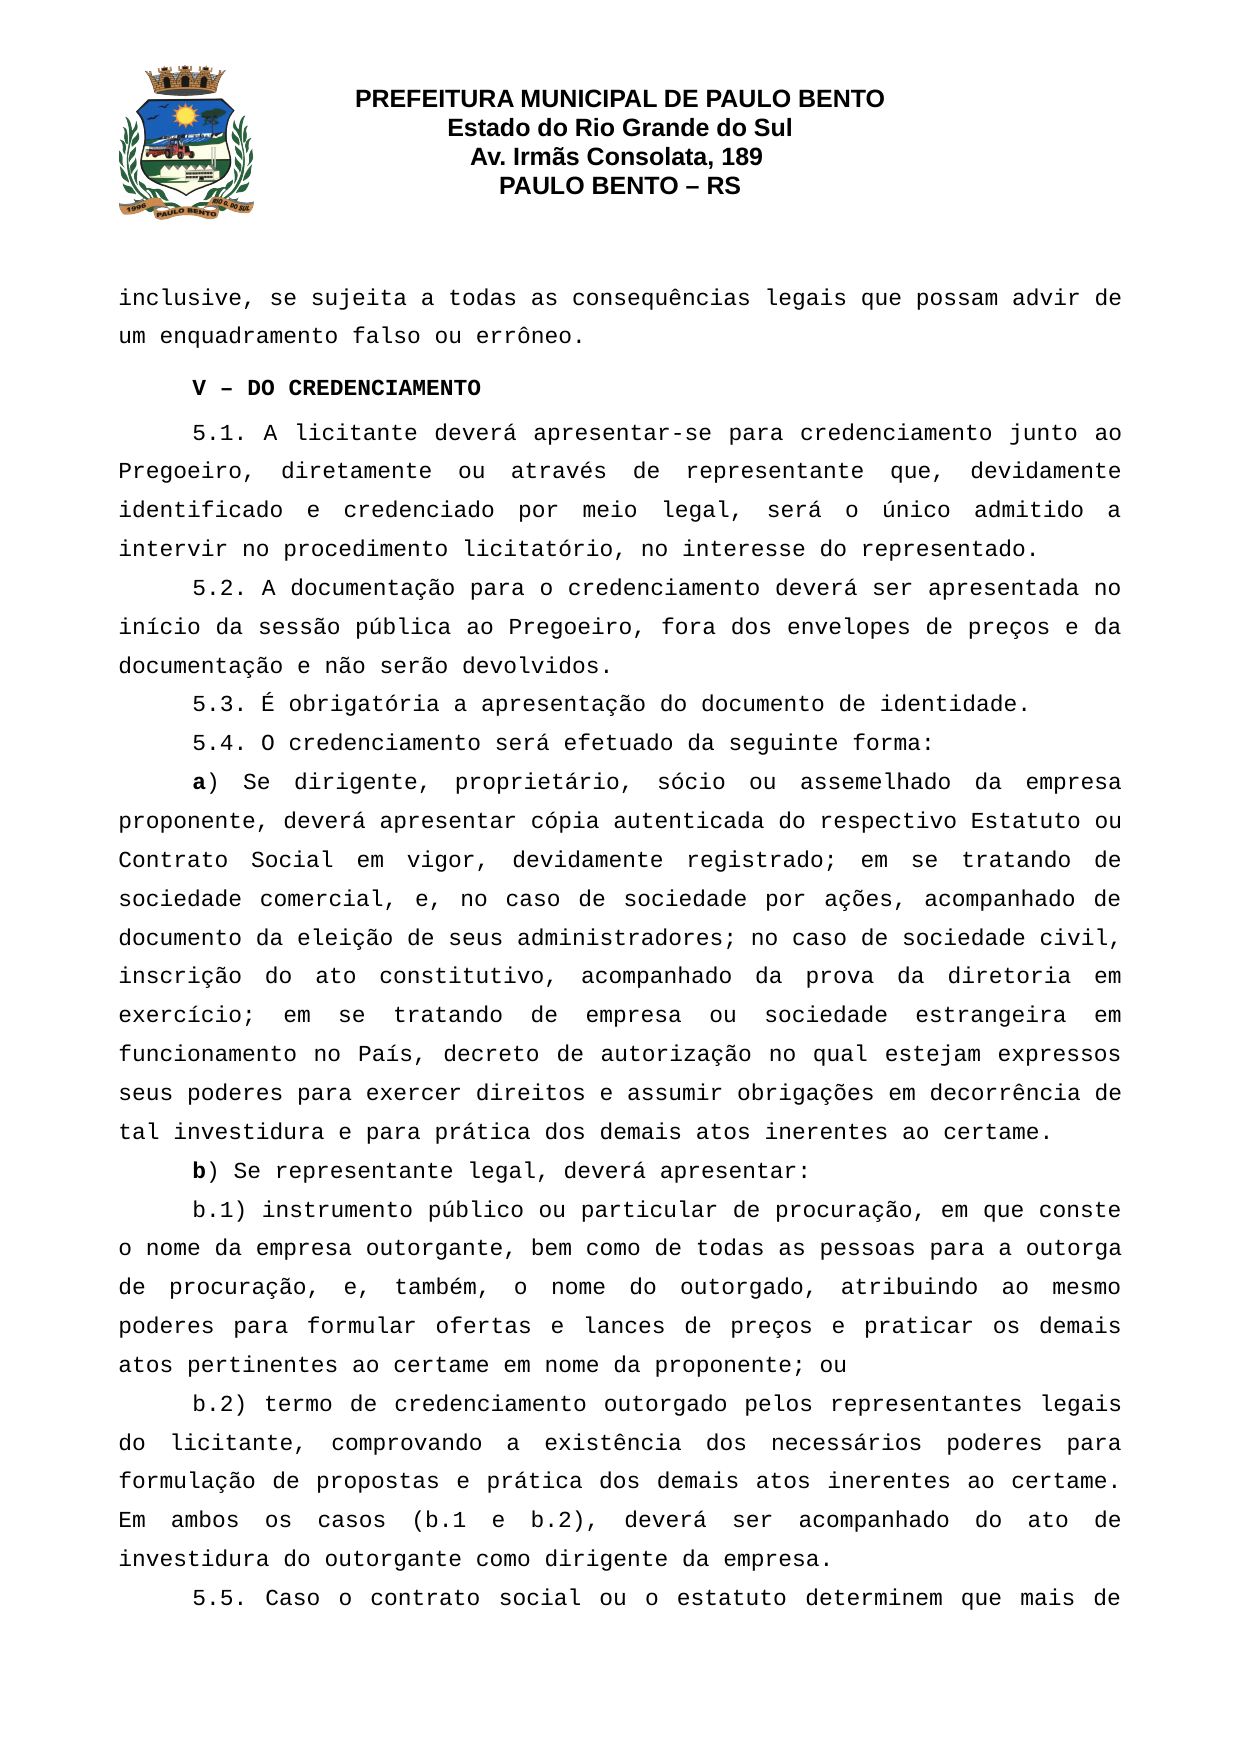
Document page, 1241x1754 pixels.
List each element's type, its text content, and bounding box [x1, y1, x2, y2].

text b.1) instrumento público ou particular de procuração, em que conste o nome da empresa outorgante, bem como de todas as pessoas para a outorga de procuração, e, também, o nome do outorgado, atribuindo ao mesmo poderes para formular ofertas e lances de preços e praticar os demais atos pertinentes ao certame em nome da proponente; ou [118, 1198, 1122, 1379]
text 5.1. A licitante deverá apresentar-se para credenciamento junto ao Pregoeiro, diretamente ou através de representante que, devidamente identificado e credenciado por meio legal, será o único admitido a intervir no procedimento licitatório, no interesse do representado. [118, 421, 1122, 563]
picture [118, 65, 254, 220]
text 5.2. A documentação para o credenciamento deverá ser apresentada no início da sessão pública ao Pregoeiro, fora dos envelopes de preços e da documentação e não serão devolvidos. [118, 576, 1122, 680]
text a) Se dirigente, proprietário, sócio ou assemelhado da empresa proponente, deverá apresentar cópia autenticada do respectivo Estatuto ou Contrato Social em vigor, devidamente registrado; em se tratando de sociedade comercial, e, no caso de sociedade por ações, acompanhado de documento da eleição de seus administradores; no caso de sociedade civil, inscrição do ato constitutivo, acompanhado da prova da diretoria em exercício; em se tratando de empresa ou sociedade estrangeira em funcionamento no País, decreto de autorização no qual estejam expressos seus poderes para exercer direitos e assumir obrigações em decorrência de tal investidura e para prática dos demais atos inerentes ao certame. [118, 771, 1122, 1146]
text inclusive, se sujeita a todas as consequências legais que possam advir de um enquadramento falso ou errôneo. [118, 286, 1122, 351]
text 5.3. É obrigatória a apresentação do documento de identidade. [118, 693, 1122, 719]
text V – DO CREDENCIAMENTO [118, 376, 1122, 402]
text b.2) termo de credenciamento outorgado pelos representantes legais do licitante, comprovando a existência dos necessários poderes para formulação de propostas e prática dos demais atos inerentes ao certame. Em ambos os casos (b.1 e b.2), deverá ser acompanhado do ato de investidura do outorgante como dirigente da empresa. [118, 1392, 1122, 1573]
text b) Se representante legal, deverá apresentar: [118, 1159, 1122, 1185]
text 5.5. Caso o contrato social ou o estatuto determinem que mais de [118, 1586, 1122, 1612]
text 5.4. O credenciamento será efetuado da seguinte forma: [118, 732, 1122, 758]
